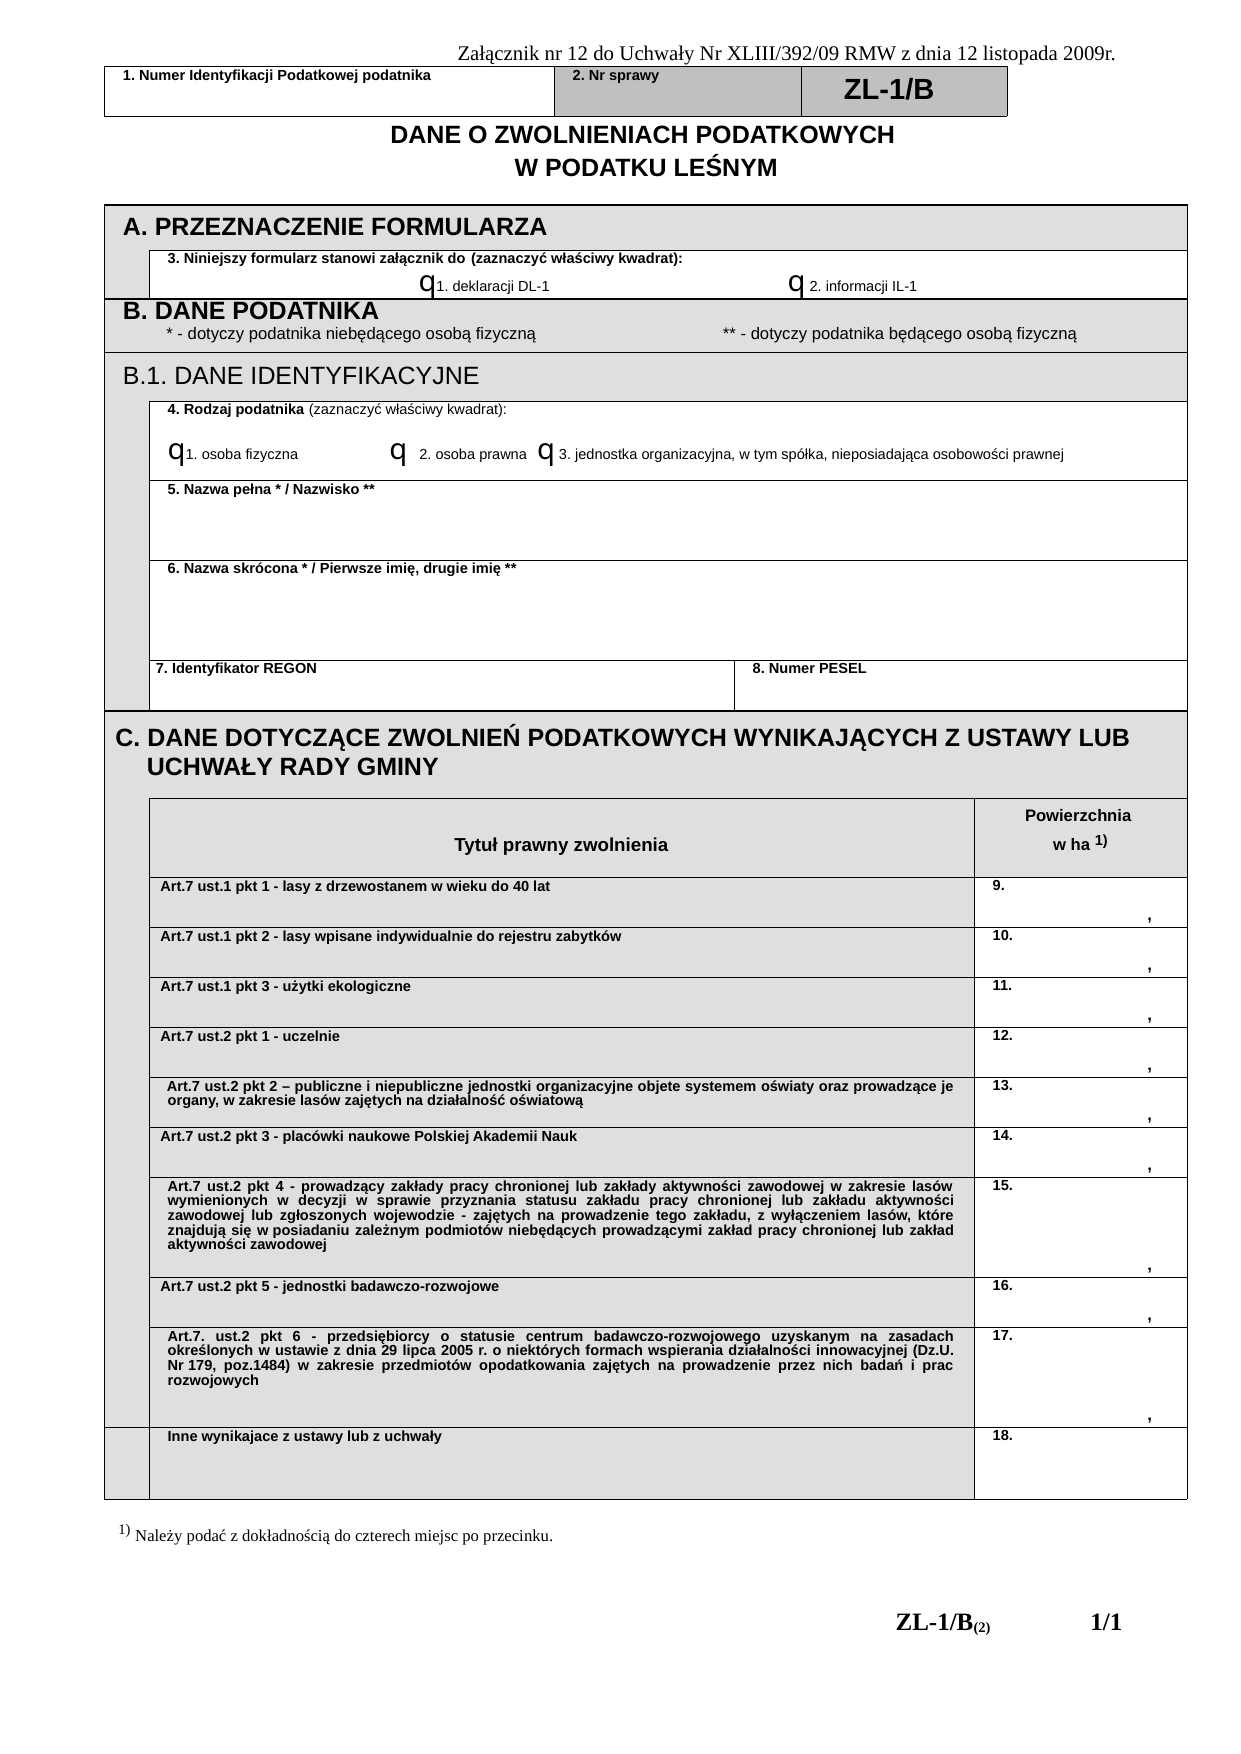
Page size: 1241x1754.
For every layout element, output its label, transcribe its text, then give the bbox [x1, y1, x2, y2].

table_cell [105, 480, 149, 560]
table_cell 5. Nazwa pełna * / Nazwisko ** [150, 481, 1187, 560]
table_header 2. Nr sprawy [555, 67, 801, 116]
table_cell [105, 1127, 149, 1177]
table_cell 9. , [975, 878, 1187, 927]
table_cell 11. , [975, 978, 1187, 1027]
table_cell 3. Niniejszy formularz stanowi załącznik do (zaznaczyć właściwy kwadrat): q1. deklaracji DL-1 q 2. informacji IL-1 [150, 251, 1187, 298]
table_cell 18. [975, 1428, 1187, 1499]
table_cell Art.7 ust.1 pkt 1 - lasy z drzewostanem w wieku do 40 lat [150, 878, 974, 927]
table_cell [105, 560, 149, 660]
table_cell Tytuł prawny zwolnienia [150, 799, 974, 877]
table_cell B. DANE PODATNIKA * - dotyczy podatnika niebędącego osobą fizyczną ** - dotyczy podatnika będącego osobą fizyczną [105, 300, 1187, 352]
table_cell Art.7 ust.1 pkt 2 - lasy wpisane indywidualnie do rejestru zabytków [150, 928, 974, 977]
table_cell Art.7 ust.2 pkt 3 - placówki naukowe Polskiej Akademii Nauk [150, 1128, 974, 1177]
table_cell [105, 1327, 149, 1427]
table_header 1. Numer Identyfikacji Podatkowej podatnika [105, 67, 554, 116]
table_header ZL-1/B [802, 67, 1007, 116]
table_cell 12. , [975, 1028, 1187, 1077]
table_cell 4. Rodzaj podatnika (zaznaczyć właściwy kwadrat): q1. osoba fizyczna q 2. osoba prawna q 3. jednostka organizacyjna, w tym spółka, nieposiadająca osobowości prawnej [150, 402, 1187, 480]
table_cell [105, 250, 149, 298]
table_cell [105, 977, 149, 1027]
table_cell [105, 1027, 149, 1077]
table_cell [105, 1277, 149, 1327]
text Załącznik nr 12 do Uchwały Nr XLIII/392/09 RMW z dnia 12 listopada 2009r. [62, 37, 1122, 66]
table_cell Art.7 ust.2 pkt 2 – publiczne i niepubliczne jednostki organizacyjne objete systemem oświaty oraz prowadzące je organy, w zakresie lasów zajętych na działalność oświatową [150, 1078, 974, 1127]
table_cell 13. , [975, 1078, 1187, 1127]
table_cell Powierzchnia w ha 1) [975, 799, 1187, 877]
table_cell Art.7 ust.2 pkt 1 - uczelnie [150, 1028, 974, 1077]
table_cell [105, 1428, 149, 1499]
table_cell 14. , [975, 1128, 1187, 1177]
table_header A. PRZEZNACZENIE FORMULARZA [105, 206, 1187, 250]
table_cell C. DANE DOTYCZĄCE ZWOLNIEŃ PODATKOWYCH WYNIKAJĄCYCH Z USTAWY LUB UCHWAŁY RADY GMINY [105, 712, 1187, 798]
table_cell 6. Nazwa skrócona * / Pierwsze imię, drugie imię ** [150, 561, 1187, 660]
table_cell [105, 660, 149, 710]
table_cell 17. , [975, 1328, 1187, 1427]
table_cell Art.7 ust.1 pkt 3 - użytki ekologiczne [150, 978, 974, 1027]
table_header [111, 196, 1216, 204]
table_cell [105, 927, 149, 977]
table_cell [105, 877, 149, 927]
table_cell 7. Identyfikator REGON [150, 661, 734, 710]
table_cell Art.7 ust.2 pkt 4 - prowadzący zakłady pracy chronionej lub zakłady aktywności zawodowej w zakresie lasów wymienionych w decyzji w sprawie przyznania statusu zakładu pracy chronionej lub zakładu aktywności zawodowej lub zgłoszonych wojewodzie - zajętych na prowadzenie tego zakładu, z wyłączeniem lasów, które znajdują się w posiadaniu zależnym podmiotów niebędących prowadzącymi zakład pracy chronionej lub zakład aktywności zawodowej [150, 1178, 974, 1277]
table_cell [105, 1177, 149, 1277]
table_cell 8. Numer PESEL [735, 661, 1187, 710]
table_cell [105, 401, 149, 480]
table_cell Art.7. ust.2 pkt 6 - przedsiębiorcy o statusie centrum badawczo-rozwojowego uzyskanym na zasadach określonych w ustawie z dnia 29 lipca 2005 r. o niektórych formach wspierania działalności innowacyjnej (Dz.U. Nr 179, poz.1484) w zakresie przedmiotów opodatkowania zajętych na prowadzenie przez nich badań i prac rozwojowych [150, 1328, 974, 1427]
table_cell Art.7 ust.2 pkt 5 - jednostki badawczo-rozwojowe [150, 1278, 974, 1327]
table_cell 15. , [975, 1178, 1187, 1277]
table_header DANE O ZWOLNIENIACH PODATKOWYCH W PODATKU LEŚNYM [104, 116, 1188, 196]
text 1) Należy podać z dokładnością do czterech miejsc po przecinku. [118, 1521, 1122, 1546]
table_cell Inne wynikajace z ustawy lub z uchwały [150, 1428, 974, 1499]
table_cell 10. , [975, 928, 1187, 977]
table_cell [105, 1077, 149, 1127]
table_cell [105, 798, 149, 877]
table_cell 16. , [975, 1278, 1187, 1327]
table_cell B.1. DANE IDENTYFIKACYJNE [105, 353, 1187, 401]
